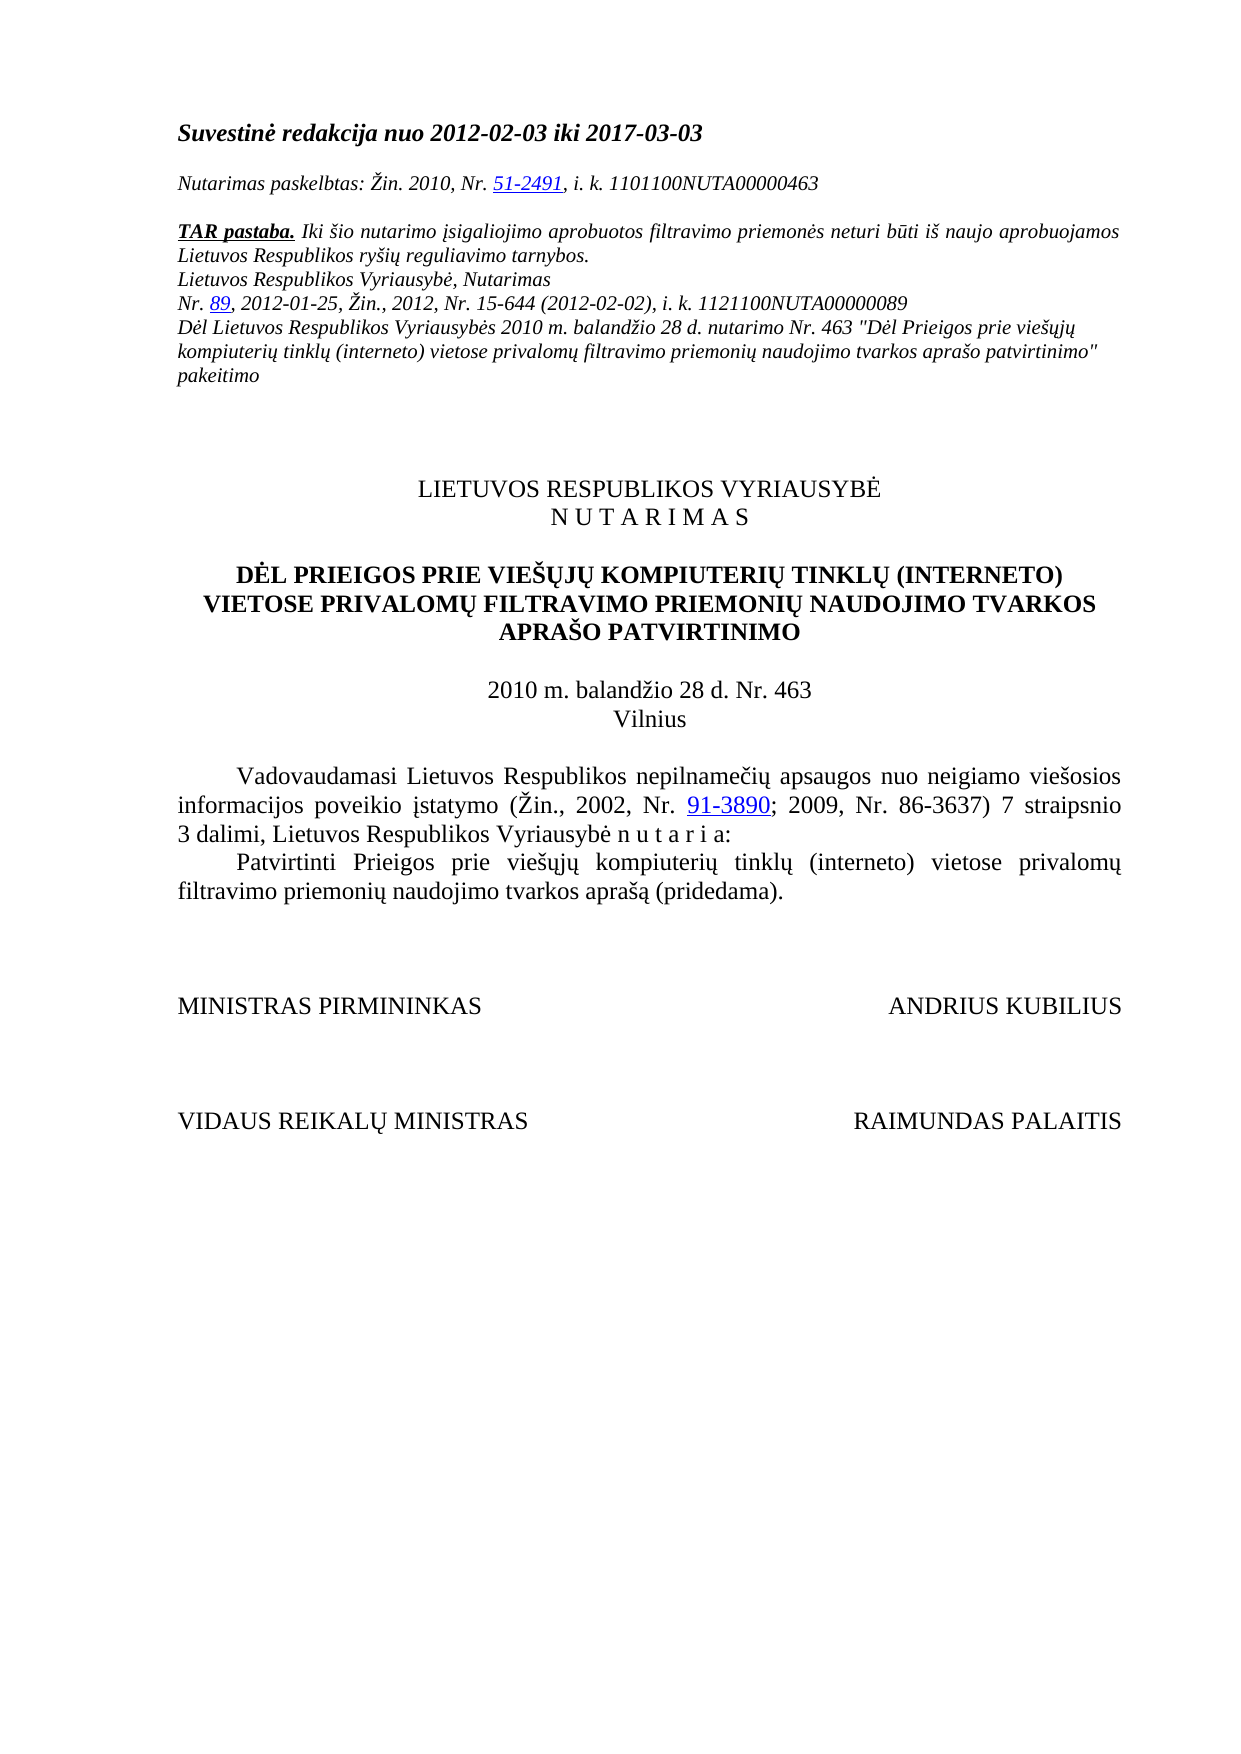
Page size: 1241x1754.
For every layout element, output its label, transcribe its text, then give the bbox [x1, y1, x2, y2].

text Dėl Lietuvos Respublikos Vyriausybės 2010 m. balandžio 28 d. nutarimo Nr. 463 "Dėl Prieigos prie viešųjų kompiuterių tinklų (interneto) vietose privalomų filtravimo priemonių naudojimo tvarkos aprašo patvirtinimo" pakeitimo [177, 315, 1122, 387]
text TAR pastaba. Iki šio nutarimo įsigaliojimo aprobuotos filtravimo priemonės neturi būti iš naujo aprobuojamos Lietuvos Respublikos ryšių reguliavimo tarnybos. [177, 219, 1122, 267]
text Nutarimas paskelbtas: Žin. 2010, Nr. 51-2491, i. k. 1101100NUTA00000463 [177, 171, 1122, 195]
text NUTARIMAS [177, 502, 1122, 531]
text Vadovaudamasi Lietuvos Respublikos nepilnamečių apsaugos nuo neigiamo viešosios informacijos poveikio įstatymo (Žin., 2002, Nr. 91-3890; 2009, Nr. 86-3637) 7 straipsnio 3 dalimi, Lietuvos Respublikos Vyriausybė nutaria: [177, 761, 1122, 847]
text Suvestinė redakcija nuo 2012-02-03 iki 2017-03-03 [177, 118, 1122, 147]
text DĖL PRIEIGOS PRIE VIEŠŲJŲ KOMPIUTERIŲ TINKLŲ (INTERNETO) VIETOSE PRIVALOMŲ FILTRAVIMO PRIEMONIŲ NAUDOJIMO TVARKOS APRAŠO PATVIRTINIMO [177, 560, 1122, 646]
text 2010 m. balandžio 28 d. Nr. 463 [177, 675, 1122, 704]
text Patvirtinti Prieigos prie viešųjų kompiuterių tinklų (interneto) vietose privalomų filtravimo priemonių naudojimo tvarkos aprašą (pridedama). [177, 847, 1122, 905]
text Lietuvos Respublikos Vyriausybė [177, 474, 1122, 502]
text Vilnius [177, 704, 1122, 732]
text Nr. 89, 2012-01-25, Žin., 2012, Nr. 15-644 (2012-02-02), i. k. 1121100NUTA00000089 [177, 291, 1122, 315]
text VIDAUS REIKALŲ MINISTRAS RAIMUNDAS PALAITIS [177, 1106, 1122, 1135]
text MINISTRAS PIRMININKAS ANDRIUS KUBILIUS [177, 991, 1122, 1020]
text Lietuvos Respublikos Vyriausybė, Nutarimas [177, 267, 1122, 291]
